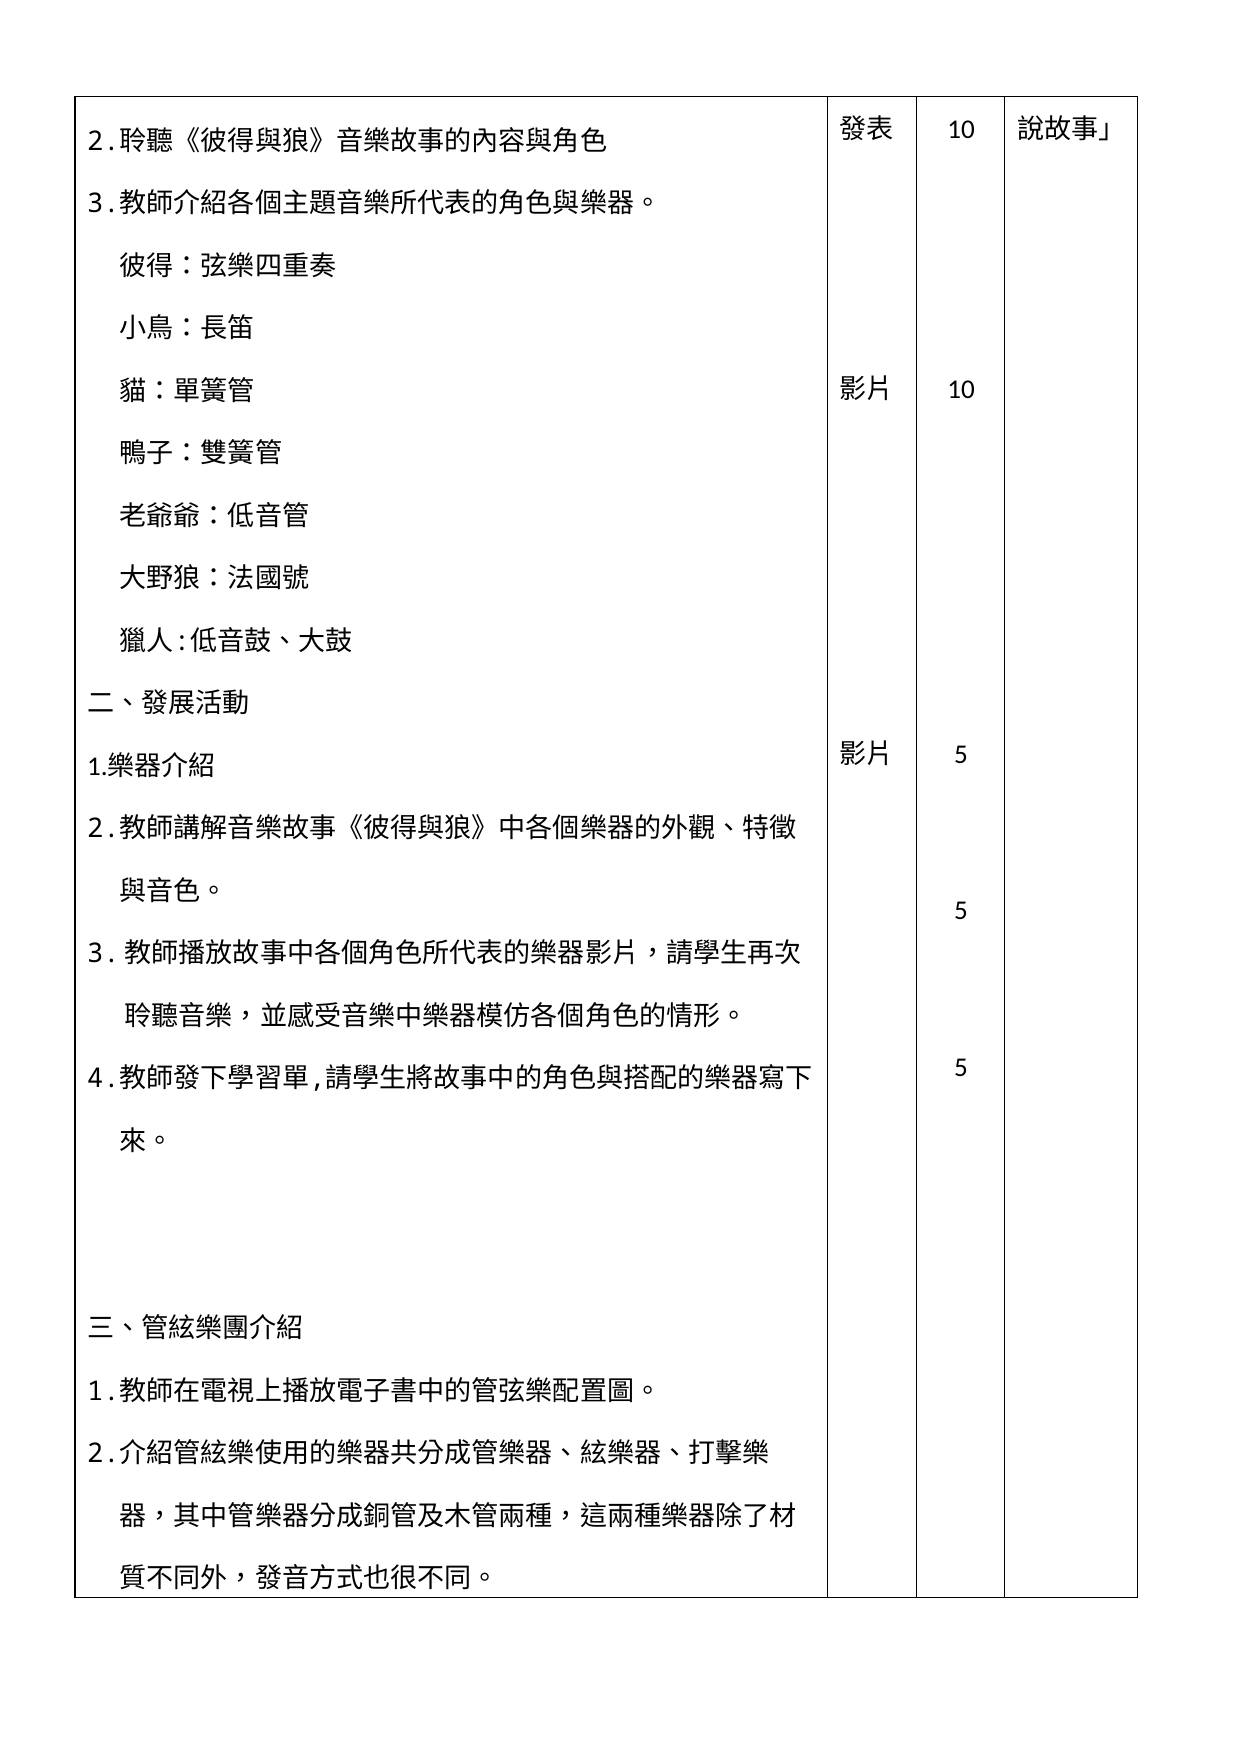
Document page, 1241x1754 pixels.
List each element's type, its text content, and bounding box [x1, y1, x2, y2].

table_cell 發表 影片 影片 [828, 97, 916, 1597]
table_cell 2.聆聽《彼得與狼》音樂故事的內容與角色 3.教師介紹各個主題音樂所代表的角色與樂器。 彼得：弦樂四重奏 小鳥：長笛 貓：單簧管 鴨子：雙簧管 老爺爺：低音管 大野狼：法國號 獵人:低音鼓、大鼓 二、發展活動 1.樂器介紹 2.教師講解音樂故事《彼得與狼》中各個樂器的外觀、特徵 與音色。 教師播放故事中各個角色所代表的樂器影片，請學生再次 聆聽音樂，並感受音樂中樂器模仿各個角色的情形。 4.教師發下學習單,請學生將故事中的角色與搭配的樂器寫下 來。 三、管絃樂團介紹 1.教師在電視上播放電子書中的管弦樂配置圖。 2.介紹管絃樂使用的樂器共分成管樂器、絃樂器、打擊樂 器，其中管樂器分成銅管及木管兩種，這兩種樂器除了材 質不同外，發音方式也很不同。 [76, 97, 827, 1597]
table_cell 說故事」 [1005, 97, 1137, 1597]
table_cell 10 10 5 5 5 [917, 97, 1004, 1597]
